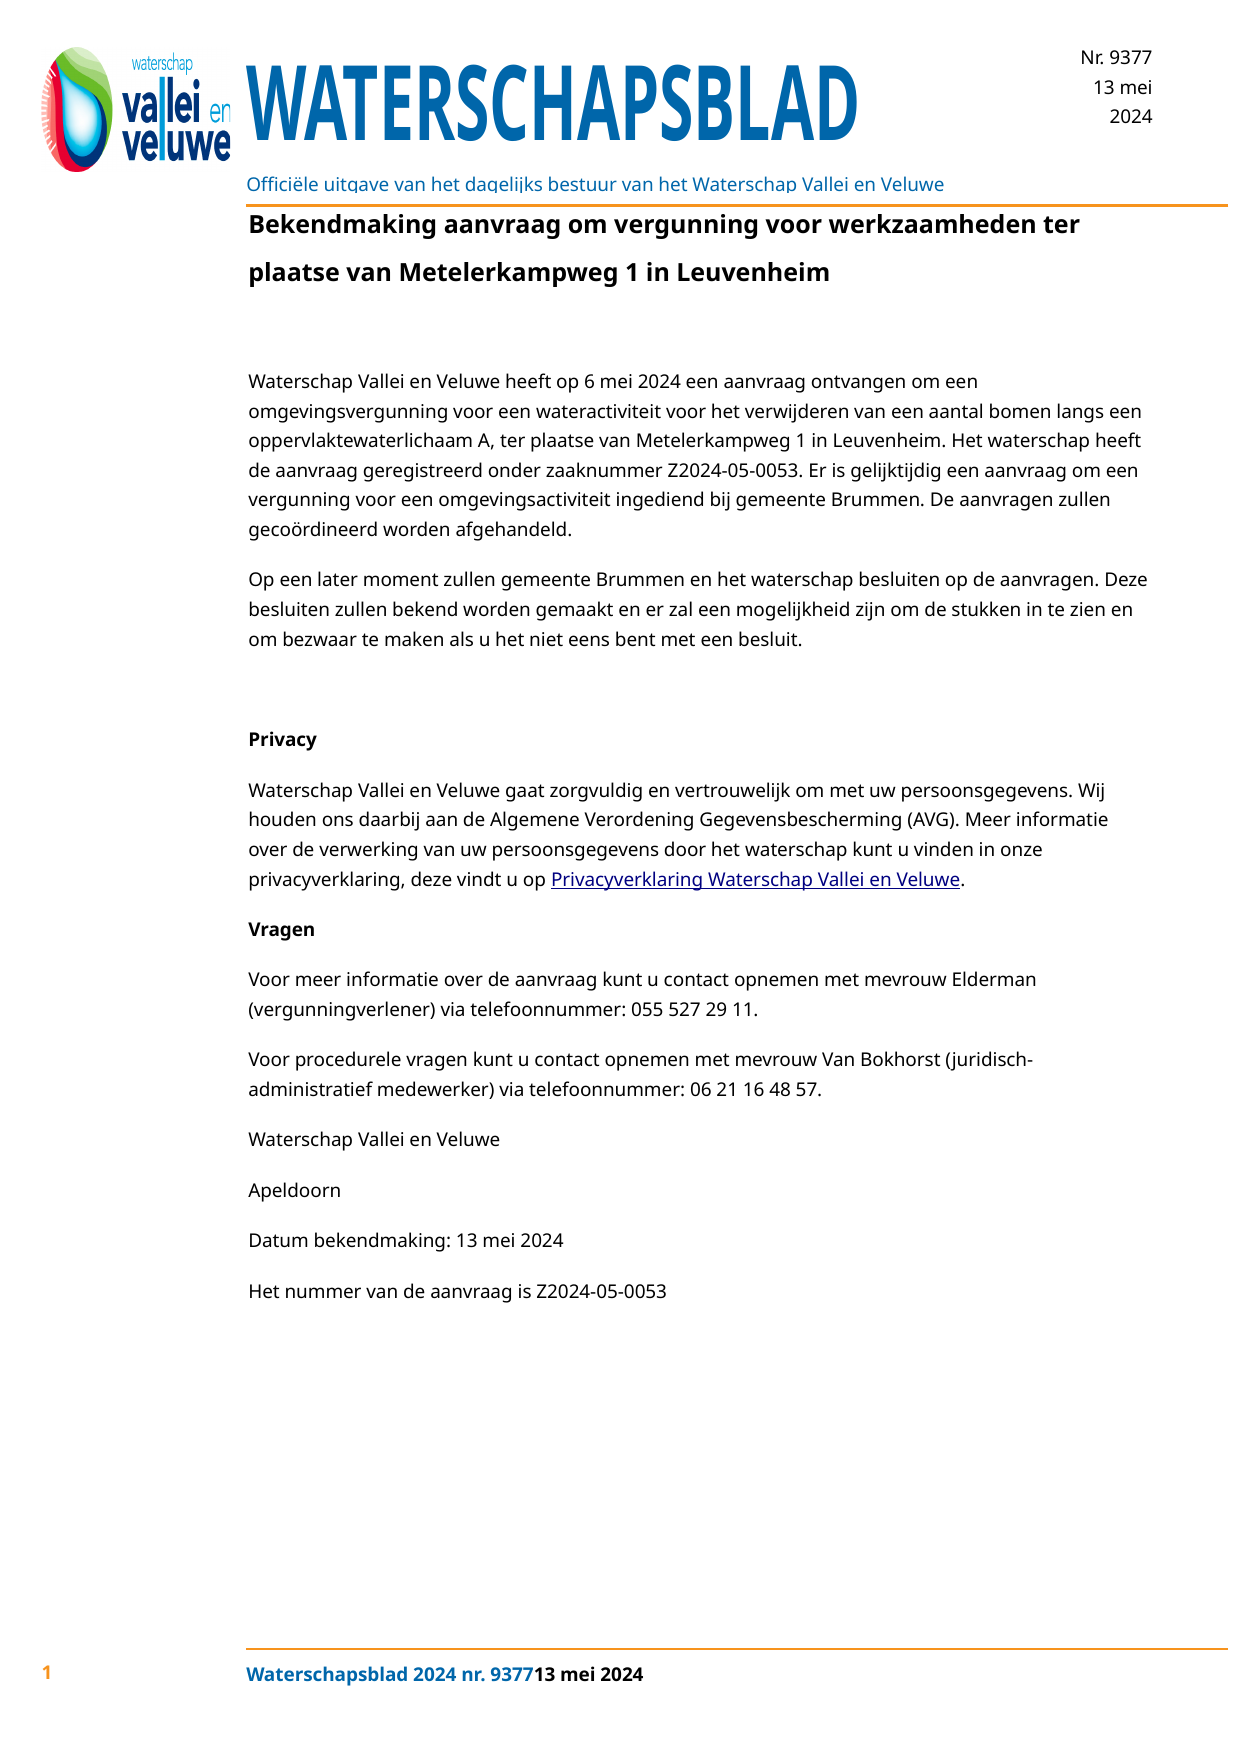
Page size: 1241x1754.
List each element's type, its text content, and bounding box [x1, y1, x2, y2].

text Datum bekendmaking: 13 mei 2024 [248, 1227, 1152, 1253]
text Voor meer informatie over de aanvraag kunt u contact opnemen met mevrouw Elderman (vergunningverlener) via telefoonnummer: 055 527 29 11. [248, 967, 1152, 1022]
text Privacy [248, 727, 1152, 752]
text Voor procedurele vragen kunt u contact opnemen met mevrouw Van Bokhorst (juridisch-administratief medewerker) via telefoonnummer: 06 21 16 48 57. [248, 1047, 1152, 1102]
text Het nummer van de aanvraag is Z2024-05-0053 [248, 1278, 1152, 1304]
text Op een later moment zullen gemeente Brummen en het waterschap besluiten op de aanvragen. Deze besluiten zullen bekend worden gemaakt en er zal een mogelijkheid zijn om de stukken in te zien en om bezwaar te maken als u het niet eens bent met een besluit. [248, 567, 1152, 652]
text Waterschap Vallei en Veluwe gaat zorgvuldig en vertrouwelijk om met uw persoonsgegevens. Wij houden ons daarbij aan de Algemene Verordening Gegevensbescherming (AVG). Meer informatie over de verwerking van uw persoonsgegevens door het waterschap kunt u vinden in onze privacyverklaring, deze vindt u op Privacyverklaring Waterschap Vallei en Veluwe. [248, 777, 1152, 892]
text Waterschap Vallei en Veluwe heeft op 6 mei 2024 een aanvraag ontvangen om een omgevingsvergunning voor een wateractiviteit voor het verwijderen van een aantal bomen langs een oppervlaktewaterlichaam A, ter plaatse van Metelerkampweg 1 in Leuvenheim. Het waterschap heeft de aanvraag geregistreerd onder zaaknummer Z2024-05-0053. Er is gelijktijdig een aanvraag om een vergunning voor een omgevingsactiviteit ingediend bij gemeente Brummen. De aanvragen zullen gecoördineerd worden afgehandeld. [248, 368, 1152, 542]
text Apeldoorn [248, 1177, 1152, 1203]
text Waterschap Vallei en Veluwe [248, 1127, 1152, 1152]
text Bekendmaking aanvraag om vergunning voor werkzaamheden ter plaatse van Metelerkampweg 1 in Leuvenheim [248, 207, 1152, 288]
picture [41, 47, 231, 172]
text Vragen [248, 916, 1152, 942]
